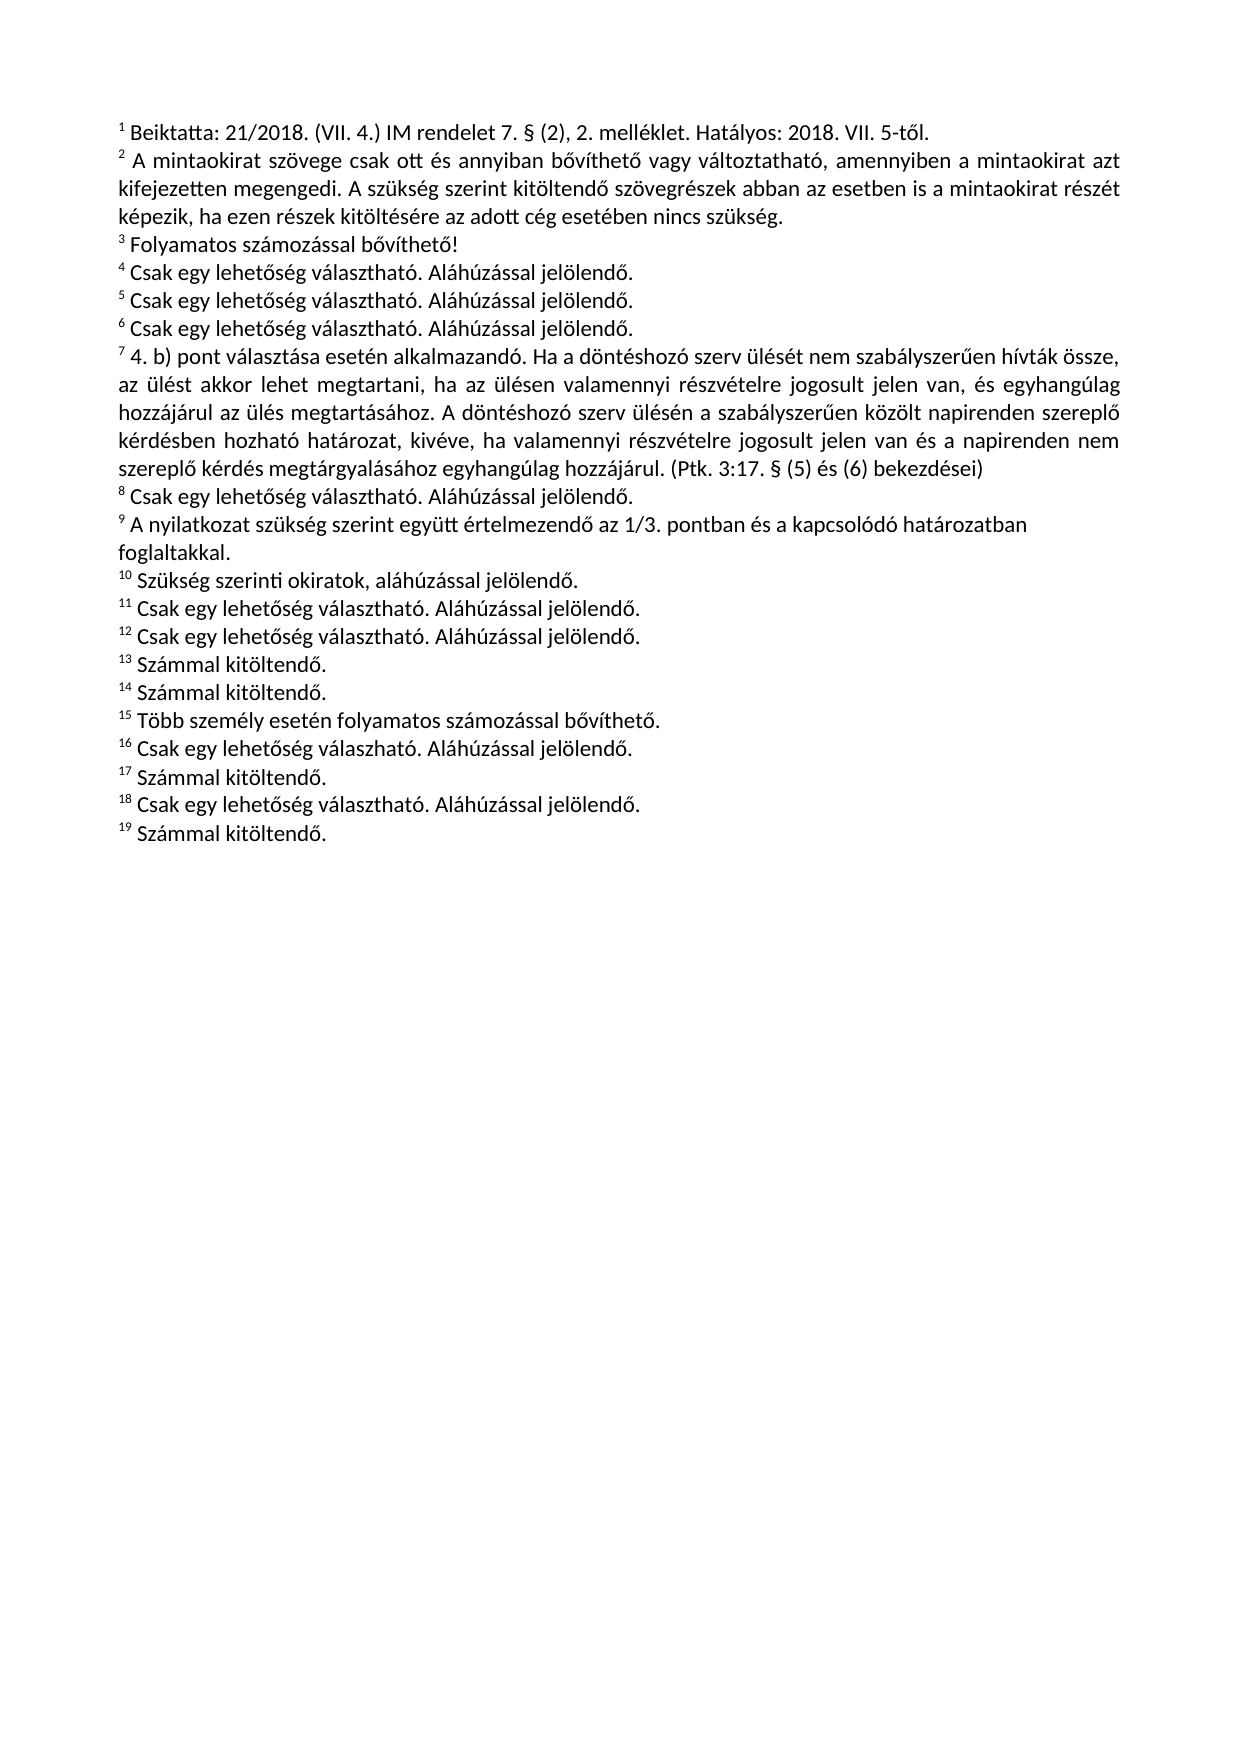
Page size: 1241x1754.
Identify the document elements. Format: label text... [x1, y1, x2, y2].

text 4. b) pont választása esetén alkalmazandó. Ha a döntéshozó szerv ülését nem szabályszerűen hívták össze, az ülést akkor lehet megtartani, ha az ülésen valamennyi részvételre jogosult jelen van, és egyhangúlag hozzájárul az ülés megtartásához. A döntéshozó szerv ülésén a szabályszerűen közölt napirenden szereplő kérdésben hozható határozat, kivéve, ha valamennyi részvételre jogosult jelen van és a napirenden nem szereplő kérdés megtárgyalásához egyhangúlag hozzájárul. (Ptk. 3:17. § (5) és (6) bekezdései) [118, 342, 1122, 482]
text Beiktatta: 21/2018. (VII. 4.) IM rendelet 7. § (2), 2. melléklet. Hatályos: 2018. VII. 5-től. [118, 118, 1122, 146]
text A mintaokirat szövege csak ott és annyiban bővíthető vagy változtatható, amennyiben a mintaokirat azt kifejezetten megengedi. A szükség szerint kitöltendő szövegrészek abban az esetben is a mintaokirat részét képezik, ha ezen részek kitöltésére az adott cég esetében nincs szükség. [118, 146, 1122, 230]
text A nyilatkozat szükség szerint együtt értelmezendő az 1/3. pontban és a kapcsolódó határozatban foglaltakkal. [118, 510, 1122, 566]
text Csak egy lehetőség választható. Aláhúzással jelölendő. [118, 622, 1122, 651]
text Több személy esetén folyamatos számozással bővíthető. [118, 707, 1122, 734]
text Számmal kitöltendő. [118, 763, 1122, 791]
text Folyamatos számozással bővíthető! [118, 230, 1122, 258]
text Csak egy lehetőség választható. Aláhúzással jelölendő. [118, 791, 1122, 819]
text Számmal kitöltendő. [118, 678, 1122, 707]
text Számmal kitöltendő. [118, 651, 1122, 678]
text Csak egy lehetőség választható. Aláhúzással jelölendő. [118, 482, 1122, 510]
text Csak egy lehetőség válaszható. Aláhúzással jelölendő. [118, 734, 1122, 763]
text Számmal kitöltendő. [118, 819, 1122, 847]
text Csak egy lehetőség választható. Aláhúzással jelölendő. [118, 258, 1122, 286]
text Szükség szerinti okiratok, aláhúzással jelölendő. [118, 566, 1122, 594]
text Csak egy lehetőség választható. Aláhúzással jelölendő. [118, 286, 1122, 314]
text Csak egy lehetőség választható. Aláhúzással jelölendő. [118, 594, 1122, 622]
text Csak egy lehetőség választható. Aláhúzással jelölendő. [118, 314, 1122, 342]
